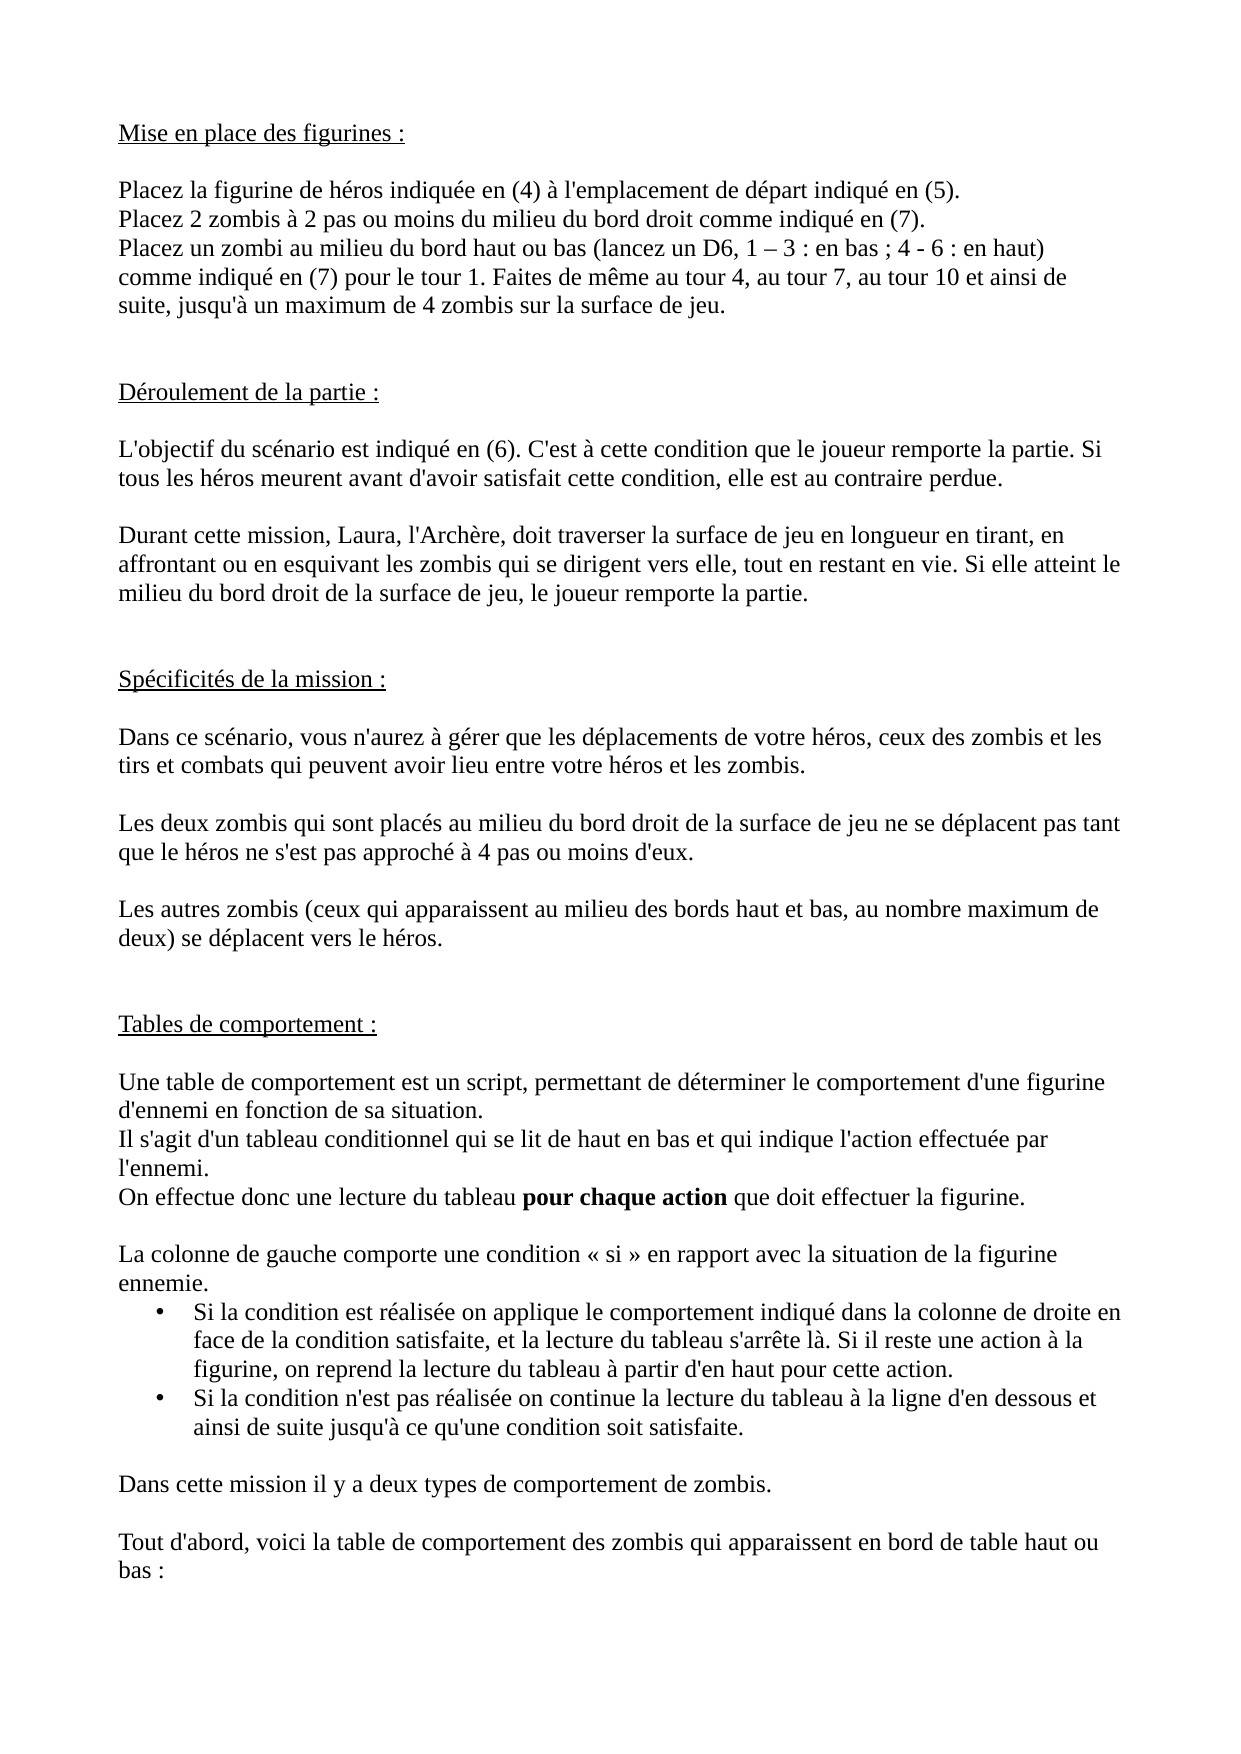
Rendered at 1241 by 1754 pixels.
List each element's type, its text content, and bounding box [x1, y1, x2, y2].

text La colonne de gauche comporte une condition « si » en rapport avec la situation de la figurine ennemie. [118, 1239, 1122, 1297]
text Tables de comportement : [118, 1009, 1122, 1038]
text Il s'agit d'un tableau conditionnel qui se lit de haut en bas et qui indique l'action effectuée par l'ennemi. [118, 1124, 1122, 1182]
text Tout d'abord, voici la table de comportement des zombis qui apparaissent en bord de table haut ou bas : [118, 1527, 1122, 1584]
text Placez 2 zombis à 2 pas ou moins du milieu du bord droit comme indiqué en (7). [118, 204, 1122, 233]
text Dans ce scénario, vous n'aurez à gérer que les déplacements de votre héros, ceux des zombis et les tirs et combats qui peuvent avoir lieu entre votre héros et les zombis. [118, 722, 1122, 779]
text Placez un zombi au milieu du bord haut ou bas (lancez un D6, 1 – 3 : en bas ; 4 - 6 : en haut) comme indiqué en (7) pour le tour 1. Faites de même au tour 4, au tour 7, au tour 10 et ainsi de suite, jusqu'à un maximum de 4 zombis sur la surface de jeu. [118, 233, 1122, 319]
text Durant cette mission, Laura, l'Archère, doit traverser la surface de jeu en longueur en tirant, en affrontant ou en esquivant les zombis qui se dirigent vers elle, tout en restant en vie. Si elle atteint le milieu du bord droit de la surface de jeu, le joueur remporte la partie. [118, 521, 1122, 607]
text Les autres zombis (ceux qui apparaissent au milieu des bords haut et bas, au nombre maximum de deux) se déplacent vers le héros. [118, 894, 1122, 952]
text Dans cette mission il y a deux types de comportement de zombis. [118, 1469, 1122, 1498]
text L'objectif du scénario est indiqué en (6). C'est à cette condition que le joueur remporte la partie. Si tous les héros meurent avant d'avoir satisfait cette condition, elle est au contraire perdue. [118, 434, 1122, 492]
text Une table de comportement est un script, permettant de déterminer le comportement d'une figurine d'ennemi en fonction de sa situation. [118, 1067, 1122, 1124]
text Les deux zombis qui sont placés au milieu du bord droit de la surface de jeu ne se déplacent pas tant que le héros ne s'est pas approché à 4 pas ou moins d'eux. [118, 808, 1122, 866]
text On effectue donc une lecture du tableau pour chaque action que doit effectuer la figurine. [118, 1182, 1122, 1211]
text Déroulement de la partie : [118, 377, 1122, 406]
list Si la condition n'est pas réalisée on continue la lecture du tableau à la ligne d'en dessous et ainsi de suite jusqu'à ce qu'une condition soit satisfaite. [156, 1383, 1122, 1441]
list Si la condition est réalisée on applique le comportement indiqué dans la colonne de droite en face de la condition satisfaite, et la lecture du tableau s'arrête là. Si il reste une action à la figurine, on reprend la lecture du tableau à partir d'en haut pour cette action. [156, 1297, 1122, 1383]
text Spécificités de la mission : [118, 664, 1122, 693]
text Mise en place des figurines : [118, 118, 1122, 147]
text Placez la figurine de héros indiquée en (4) à l'emplacement de départ indiqué en (5). [118, 176, 1122, 204]
